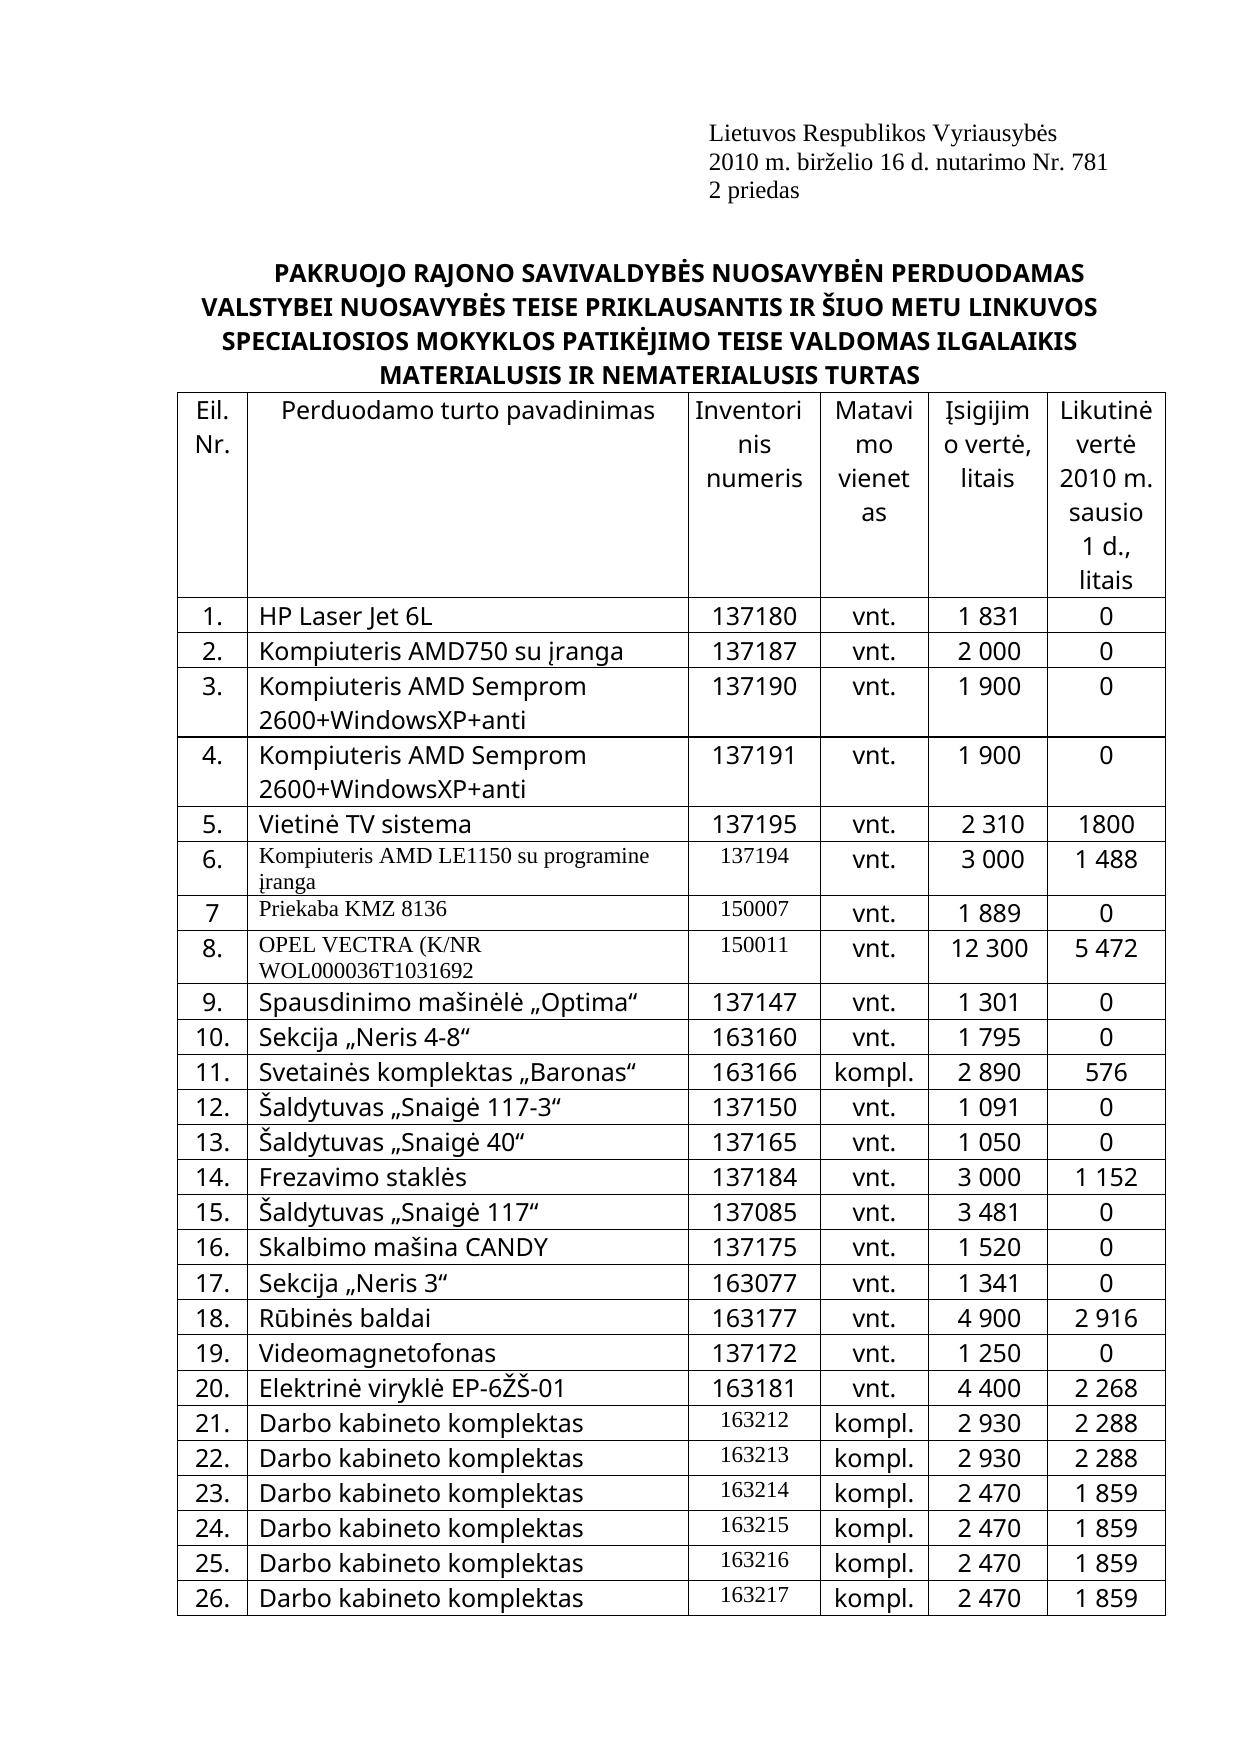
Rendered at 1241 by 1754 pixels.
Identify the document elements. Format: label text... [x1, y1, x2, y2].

table_cell vnt. [821, 1230, 928, 1264]
table_cell 137147 [689, 984, 820, 1018]
table_cell 9. [178, 984, 247, 1018]
table_cell 163166 [689, 1055, 820, 1089]
table_cell 2 916 [1048, 1300, 1165, 1334]
table_cell 17. [178, 1265, 247, 1299]
table_cell Rūbinės baldai [248, 1300, 688, 1334]
table_cell vnt. [821, 1020, 928, 1053]
table_cell Šaldytuvas „Snaigė 40“ [248, 1125, 688, 1159]
table_cell 163212 [689, 1406, 820, 1440]
table_cell 163215 [689, 1511, 820, 1545]
table_cell vnt. [821, 1090, 928, 1124]
table_cell vnt. [821, 931, 928, 983]
table_cell 137187 [689, 633, 820, 667]
table_cell Sekcija „Neris 3“ [248, 1265, 688, 1299]
table_cell 137172 [689, 1335, 820, 1369]
table_cell Darbo kabineto komplektas [248, 1406, 688, 1440]
table_cell Frezavimo staklės [248, 1160, 688, 1194]
table_cell kompl. [821, 1441, 928, 1475]
table_cell kompl. [821, 1055, 928, 1089]
table_cell 163214 [689, 1476, 820, 1510]
table_cell 1 859 [1048, 1511, 1165, 1545]
table_cell 1 889 [929, 896, 1047, 929]
table_cell 0 [1048, 633, 1165, 667]
table_cell vnt. [821, 1335, 928, 1369]
table_cell 2 268 [1048, 1371, 1165, 1404]
table_cell 150007 [689, 896, 820, 929]
table_cell 6. [178, 842, 247, 894]
table_cell 137175 [689, 1230, 820, 1264]
table_cell 1. [178, 598, 247, 632]
table_cell 137165 [689, 1125, 820, 1159]
table_cell vnt. [821, 807, 928, 841]
table_cell 18. [178, 1300, 247, 1334]
table_cell 2 288 [1048, 1441, 1165, 1475]
table_cell Šaldytuvas „Snaigė 117-3“ [248, 1090, 688, 1124]
table_cell 0 [1048, 1230, 1165, 1264]
table_cell 1 050 [929, 1125, 1047, 1159]
table_cell 137085 [689, 1195, 820, 1229]
table_cell 2. [178, 633, 247, 667]
table_cell 1 859 [1048, 1546, 1165, 1580]
table_header Inventorinis numeris [689, 393, 820, 597]
table_cell 1 831 [929, 598, 1047, 632]
table_cell 20. [178, 1371, 247, 1404]
table_cell Kompiuteris AMD LE1150 su programine įranga [248, 842, 688, 894]
table_cell 4 400 [929, 1371, 1047, 1404]
table_cell 163160 [689, 1020, 820, 1053]
table_cell 1800 [1048, 807, 1165, 841]
table_cell 24. [178, 1511, 247, 1545]
table_cell 163077 [689, 1265, 820, 1299]
table_cell Darbo kabineto komplektas [248, 1476, 688, 1510]
table_cell Darbo kabineto komplektas [248, 1581, 688, 1615]
table_cell 0 [1048, 1090, 1165, 1124]
table_cell 150011 [689, 931, 820, 983]
table_cell 7 [178, 896, 247, 929]
table_cell vnt. [821, 1371, 928, 1404]
table_cell 2 310 [929, 807, 1047, 841]
table_cell 0 [1048, 1195, 1165, 1229]
table_cell 13. [178, 1125, 247, 1159]
table_cell 19. [178, 1335, 247, 1369]
table_cell 163217 [689, 1581, 820, 1615]
table_cell vnt. [821, 738, 928, 806]
table_cell 2 470 [929, 1476, 1047, 1510]
table_cell 4 900 [929, 1300, 1047, 1334]
table_cell vnt. [821, 1195, 928, 1229]
table_cell 163177 [689, 1300, 820, 1334]
table_cell Videomagnetofonas [248, 1335, 688, 1369]
table_cell 137190 [689, 668, 820, 736]
table_cell vnt. [821, 1125, 928, 1159]
table_cell 163216 [689, 1546, 820, 1580]
table_cell OPEL VECTRA (K/NR WOL000036T1031692 [248, 931, 688, 983]
table_cell kompl. [821, 1546, 928, 1580]
table_cell Priekaba KMZ 8136 [248, 896, 688, 929]
table_cell 25. [178, 1546, 247, 1580]
table_cell 1 520 [929, 1230, 1047, 1264]
table_cell 21. [178, 1406, 247, 1440]
table_cell kompl. [821, 1406, 928, 1440]
table_cell 137180 [689, 598, 820, 632]
table_cell Kompiuteris AMD Semprom 2600+WindowsXP+anti [248, 738, 688, 806]
table_cell 137150 [689, 1090, 820, 1124]
table_cell 2 890 [929, 1055, 1047, 1089]
table_cell 10. [178, 1020, 247, 1053]
table_cell 3 481 [929, 1195, 1047, 1229]
table_cell Svetainės komplektas „Baronas“ [248, 1055, 688, 1089]
table_cell Kompiuteris AMD Semprom 2600+WindowsXP+anti [248, 668, 688, 736]
table_cell 3. [178, 668, 247, 736]
table_cell vnt. [821, 842, 928, 894]
table_cell 15. [178, 1195, 247, 1229]
table_cell 12 300 [929, 931, 1047, 983]
table_cell 1 152 [1048, 1160, 1165, 1194]
table_cell 1 301 [929, 984, 1047, 1018]
table_cell vnt. [821, 1300, 928, 1334]
table_cell 0 [1048, 896, 1165, 929]
table_cell vnt. [821, 1160, 928, 1194]
table_cell Sekcija „Neris 4-8“ [248, 1020, 688, 1053]
table_cell Darbo kabineto komplektas [248, 1546, 688, 1580]
table_cell Kompiuteris AMD750 su įranga [248, 633, 688, 667]
table_cell 1 091 [929, 1090, 1047, 1124]
table_header Matavimo vienetas [821, 393, 928, 597]
table_cell 2 470 [929, 1546, 1047, 1580]
table_cell 0 [1048, 738, 1165, 806]
table_cell vnt. [821, 984, 928, 1018]
text 2010 m. birželio 16 d. nutarimo Nr. 781 [177, 147, 1122, 176]
table_cell 0 [1048, 668, 1165, 736]
table_cell 576 [1048, 1055, 1165, 1089]
table_header Eil. Nr. [178, 393, 247, 597]
text 2 priedas [177, 176, 1122, 204]
table_cell 1 250 [929, 1335, 1047, 1369]
text Lietuvos Respublikos Vyriausybės [177, 118, 1122, 147]
table_cell 2 470 [929, 1581, 1047, 1615]
text PAKRUOJO RAJONO SAVIVALDYBĖS NUOSAVYBĖN PERDUODAMAS VALSTYBEI NUOSAVYBĖS TEISE PRIKLAUSANTIS IR ŠIUO METU LINKUVOS SPECIALIOSIOS MOKYKLOS PATIKĖJIMO TEISE VALDOMAS ILGALAIKIS MATERIALUSIS IR NEMATERIALUSIS TURTAS [177, 255, 1122, 392]
table_cell 1 795 [929, 1020, 1047, 1053]
table_cell 0 [1048, 1265, 1165, 1299]
table_cell Darbo kabineto komplektas [248, 1441, 688, 1475]
table_cell 137191 [689, 738, 820, 806]
table_cell 16. [178, 1230, 247, 1264]
table_cell 2 288 [1048, 1406, 1165, 1440]
table_cell 14. [178, 1160, 247, 1194]
table_cell 0 [1048, 1020, 1165, 1053]
table_cell 163213 [689, 1441, 820, 1475]
table_cell Spausdinimo mašinėlė „Optima“ [248, 984, 688, 1018]
table_cell Darbo kabineto komplektas [248, 1511, 688, 1545]
table_cell kompl. [821, 1581, 928, 1615]
table_cell 4. [178, 738, 247, 806]
table_cell 12. [178, 1090, 247, 1124]
table_cell 163181 [689, 1371, 820, 1404]
table_cell 137195 [689, 807, 820, 841]
table_cell 2 930 [929, 1441, 1047, 1475]
table_cell HP Laser Jet 6L [248, 598, 688, 632]
table_cell vnt. [821, 1265, 928, 1299]
table_cell 0 [1048, 984, 1165, 1018]
table_cell 3 000 [929, 842, 1047, 894]
table_cell 2 000 [929, 633, 1047, 667]
table_cell Šaldytuvas „Snaigė 117“ [248, 1195, 688, 1229]
table_cell kompl. [821, 1511, 928, 1545]
table_cell 137184 [689, 1160, 820, 1194]
table_header Perduodamo turto pavadinimas [248, 393, 688, 597]
table_cell 0 [1048, 1125, 1165, 1159]
table_cell 5 472 [1048, 931, 1165, 983]
table_cell 2 470 [929, 1511, 1047, 1545]
table_cell 0 [1048, 598, 1165, 632]
table_cell 1 900 [929, 668, 1047, 736]
table_cell kompl. [821, 1476, 928, 1510]
table_cell 1 859 [1048, 1476, 1165, 1510]
table_cell 2 930 [929, 1406, 1047, 1440]
table_cell 8. [178, 931, 247, 983]
table_cell Skalbimo mašina CANDY [248, 1230, 688, 1264]
table_header Įsigijimo vertė, litais [929, 393, 1047, 597]
table_cell 11. [178, 1055, 247, 1089]
table_cell Elektrinė viryklė EP-6ŽŠ-01 [248, 1371, 688, 1404]
table_cell 1 488 [1048, 842, 1165, 894]
table_cell vnt. [821, 896, 928, 929]
table_cell 22. [178, 1441, 247, 1475]
table_cell 26. [178, 1581, 247, 1615]
table_cell 1 900 [929, 738, 1047, 806]
table_cell 0 [1048, 1335, 1165, 1369]
table_cell 5. [178, 807, 247, 841]
table_cell vnt. [821, 633, 928, 667]
table_cell vnt. [821, 668, 928, 736]
table_cell 3 000 [929, 1160, 1047, 1194]
table_cell vnt. [821, 598, 928, 632]
table_cell Vietinė TV sistema [248, 807, 688, 841]
table_cell 1 859 [1048, 1581, 1165, 1615]
table_cell 23. [178, 1476, 247, 1510]
table_cell 137194 [689, 842, 820, 894]
table_cell 1 341 [929, 1265, 1047, 1299]
table_header Likutinė vertė 2010 m. sausio 1 d., litais [1048, 393, 1165, 597]
